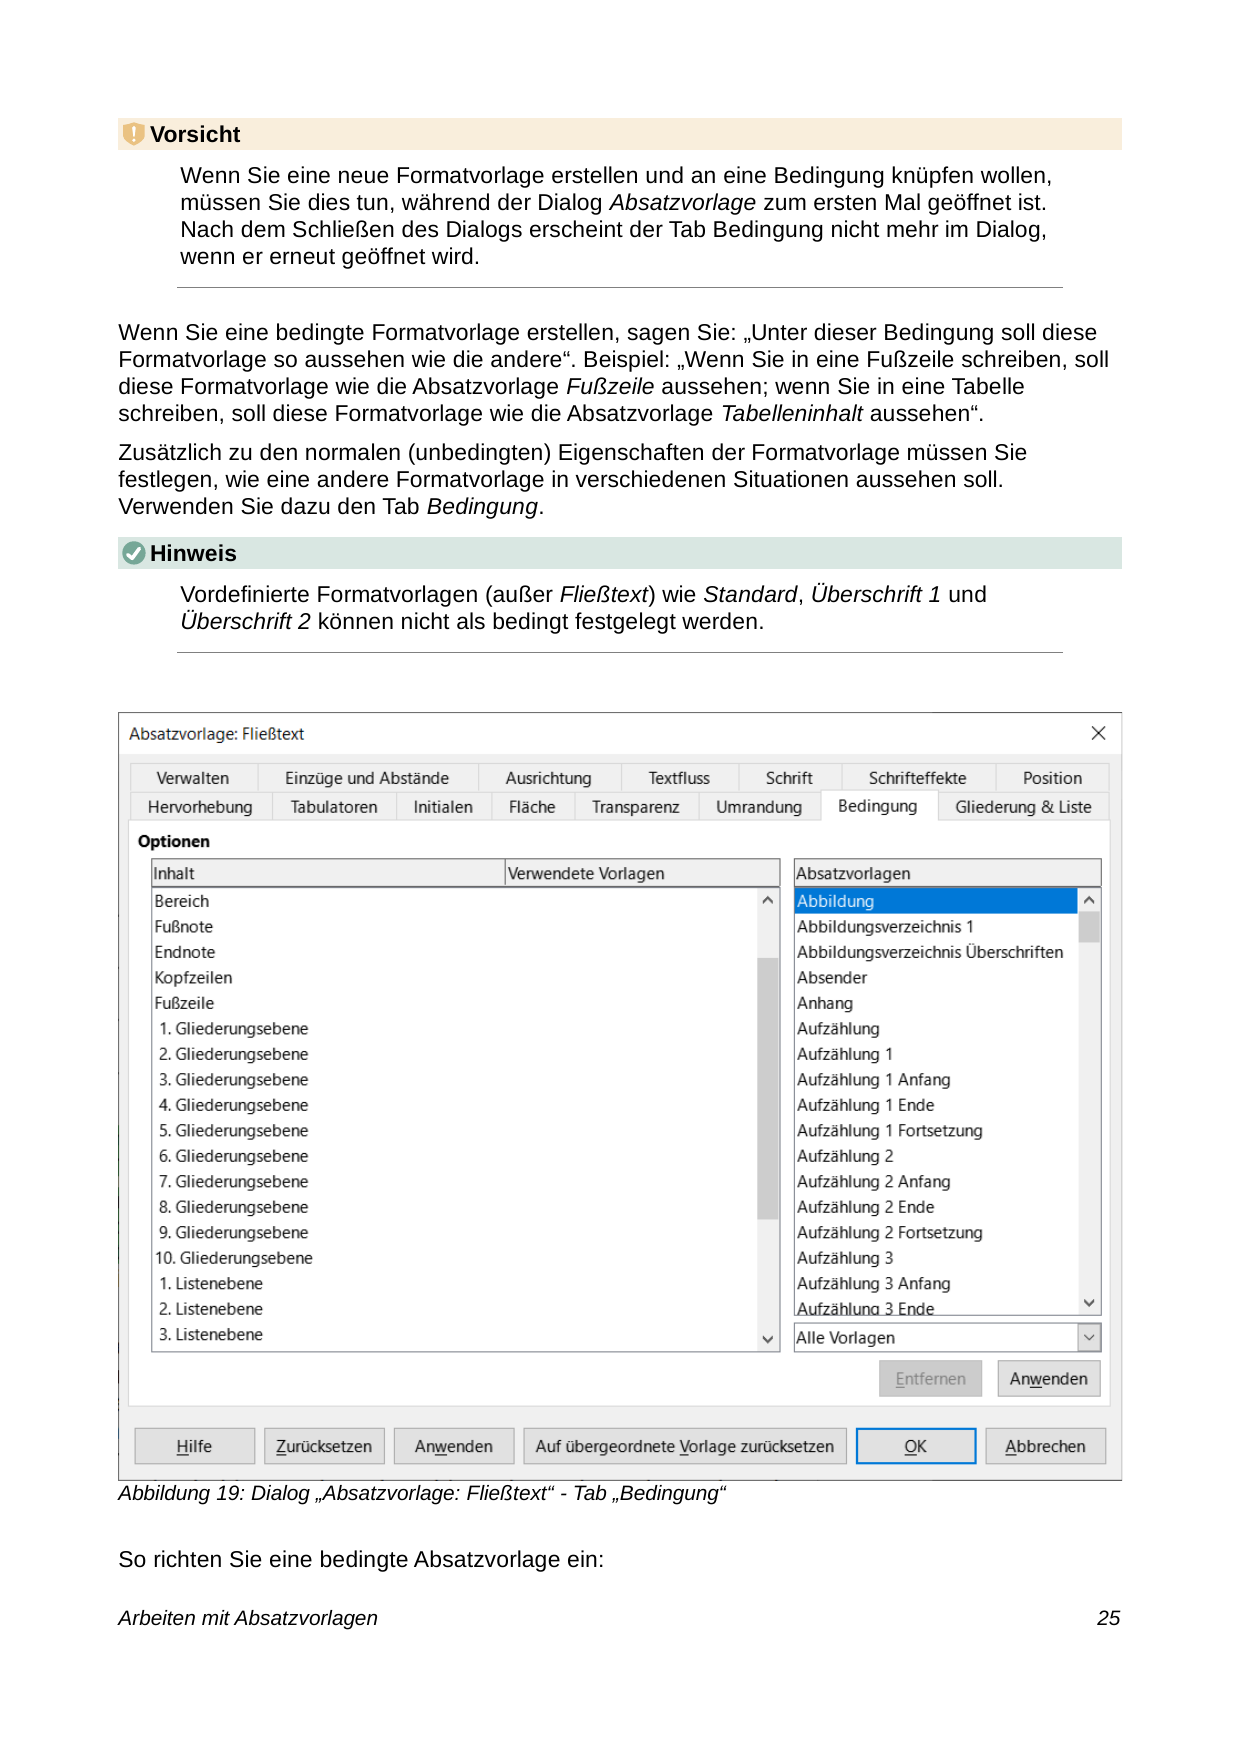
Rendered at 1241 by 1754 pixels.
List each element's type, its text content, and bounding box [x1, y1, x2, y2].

text Zusätzlich zu den normalen (unbedingten) Eigenschaften der Formatvorlage müssen Sie festlegen, wie eine andere Formatvorlage in verschiedenen Situationen aussehen soll. Verwenden Sie dazu den Tab Bedingung. [118, 438, 1122, 519]
text Wenn Sie eine bedingte Formatvorlage erstellen, sagen Sie: „Unter dieser Bedingung soll diese Formatvorlage so aussehen wie die andere“. Beispiel: „Wenn Sie in eine Fußzeile schreiben, soll diese Formatvorlage wie die Absatzvorlage Fußzeile aussehen; wenn Sie in eine Tabelle schreiben, soll diese Formatvorlage wie die Absatzvorlage Tabelleninhalt aussehen“. [118, 318, 1122, 426]
text Vordefinierte Formatvorlagen (außer Fließtext) wie Standard, Überschrift 1 und Überschrift 2 können nicht als bedingt festgelegt werden. [177, 580, 1063, 652]
text Wenn Sie eine neue Formatvorlage erstellen und an eine Bedingung knüpfen wollen, müssen Sie dies tun, während der Dialog Absatzvorlage zum ersten Mal geöffnet ist. Nach dem Schließen des Dialogs erscheint der Tab Bedingung nicht mehr im Dialog, wenn er erneut geöffnet wird. [177, 161, 1063, 287]
text So richten Sie eine bedingte Absatzvorlage ein: [118, 1546, 1122, 1573]
picture [118, 712, 1123, 1481]
list Hinweis [118, 537, 1122, 569]
text Abbildung 19: Dialog „Absatzvorlage: Fließtext“ - Tab „Bedingung“ [118, 1481, 1122, 1504]
list Vorsicht [118, 118, 1122, 150]
